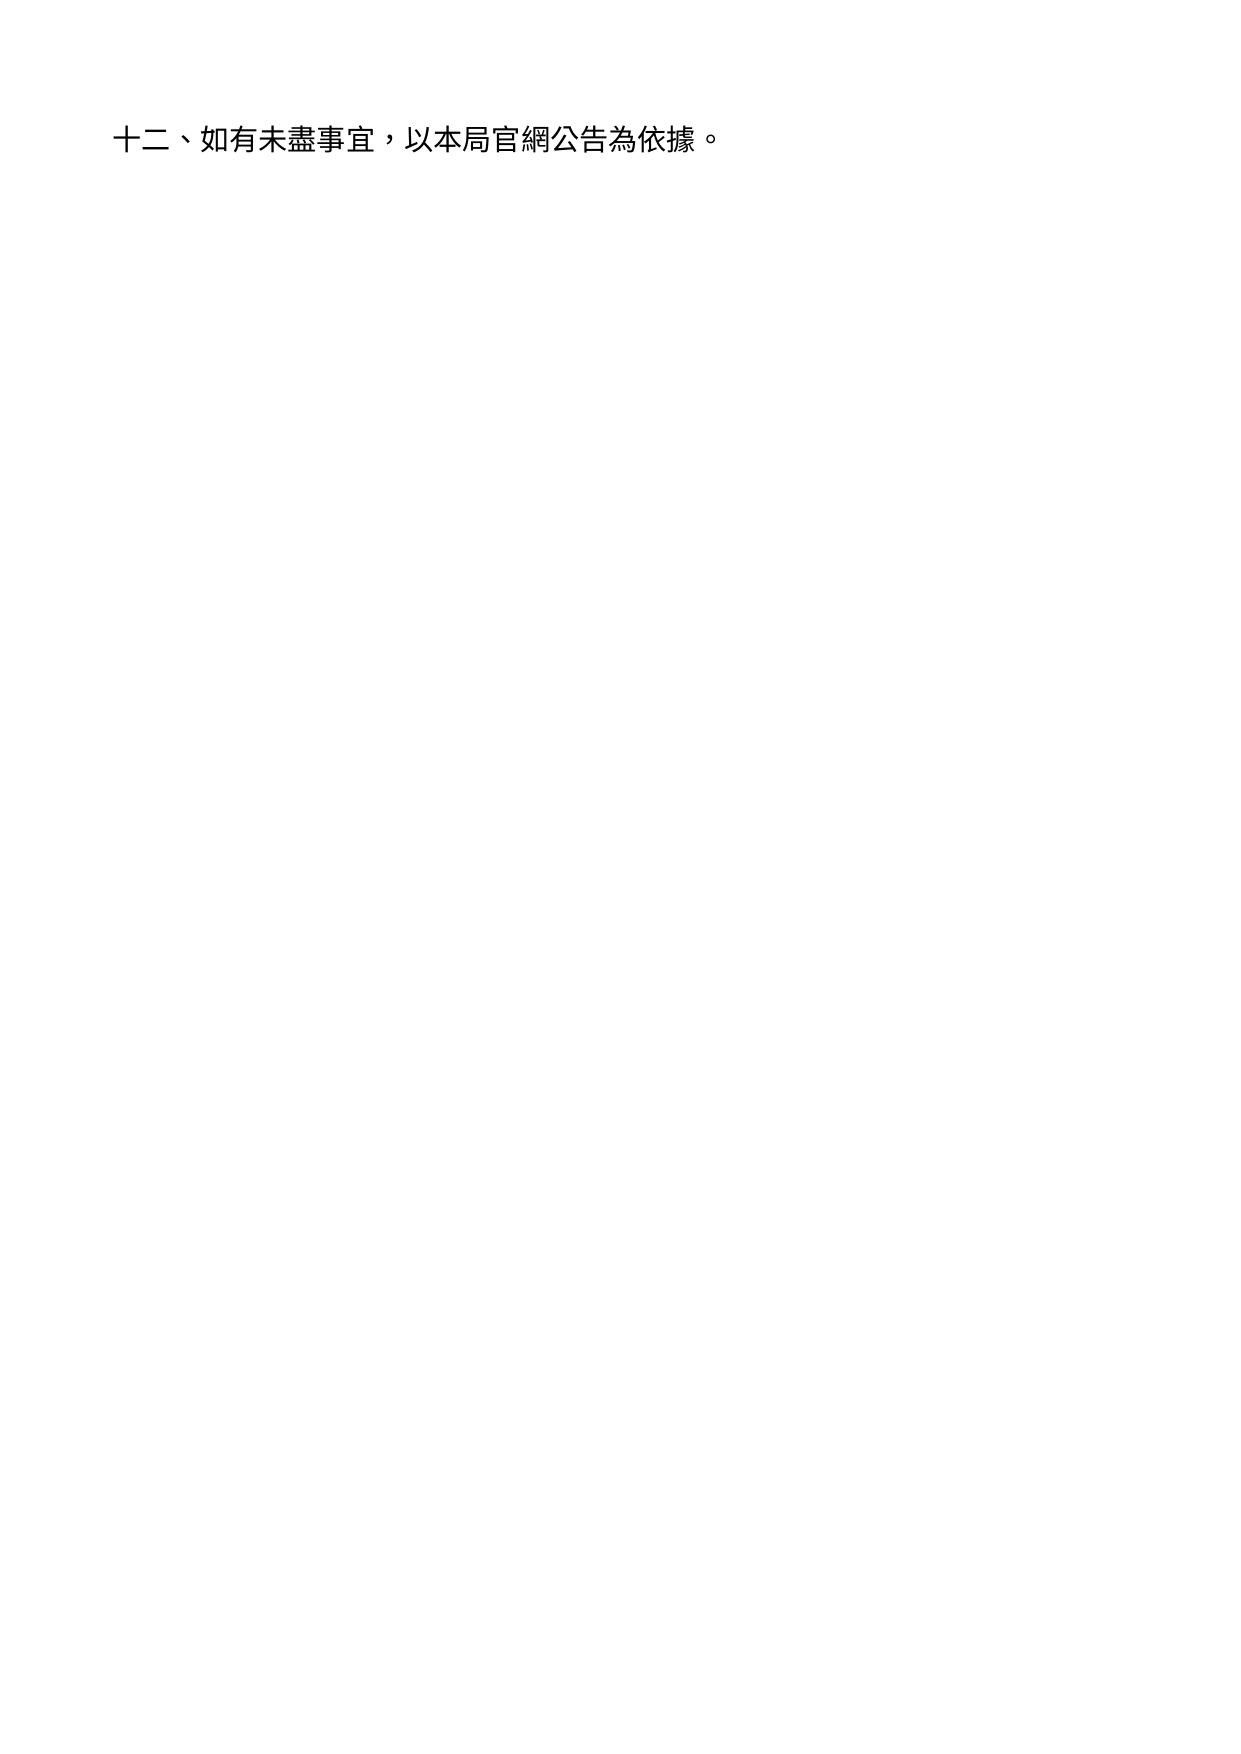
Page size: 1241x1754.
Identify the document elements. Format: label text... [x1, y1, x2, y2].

text 十二、如有未盡事宜，以本局官網公告為依據。 [112, 96, 1128, 158]
